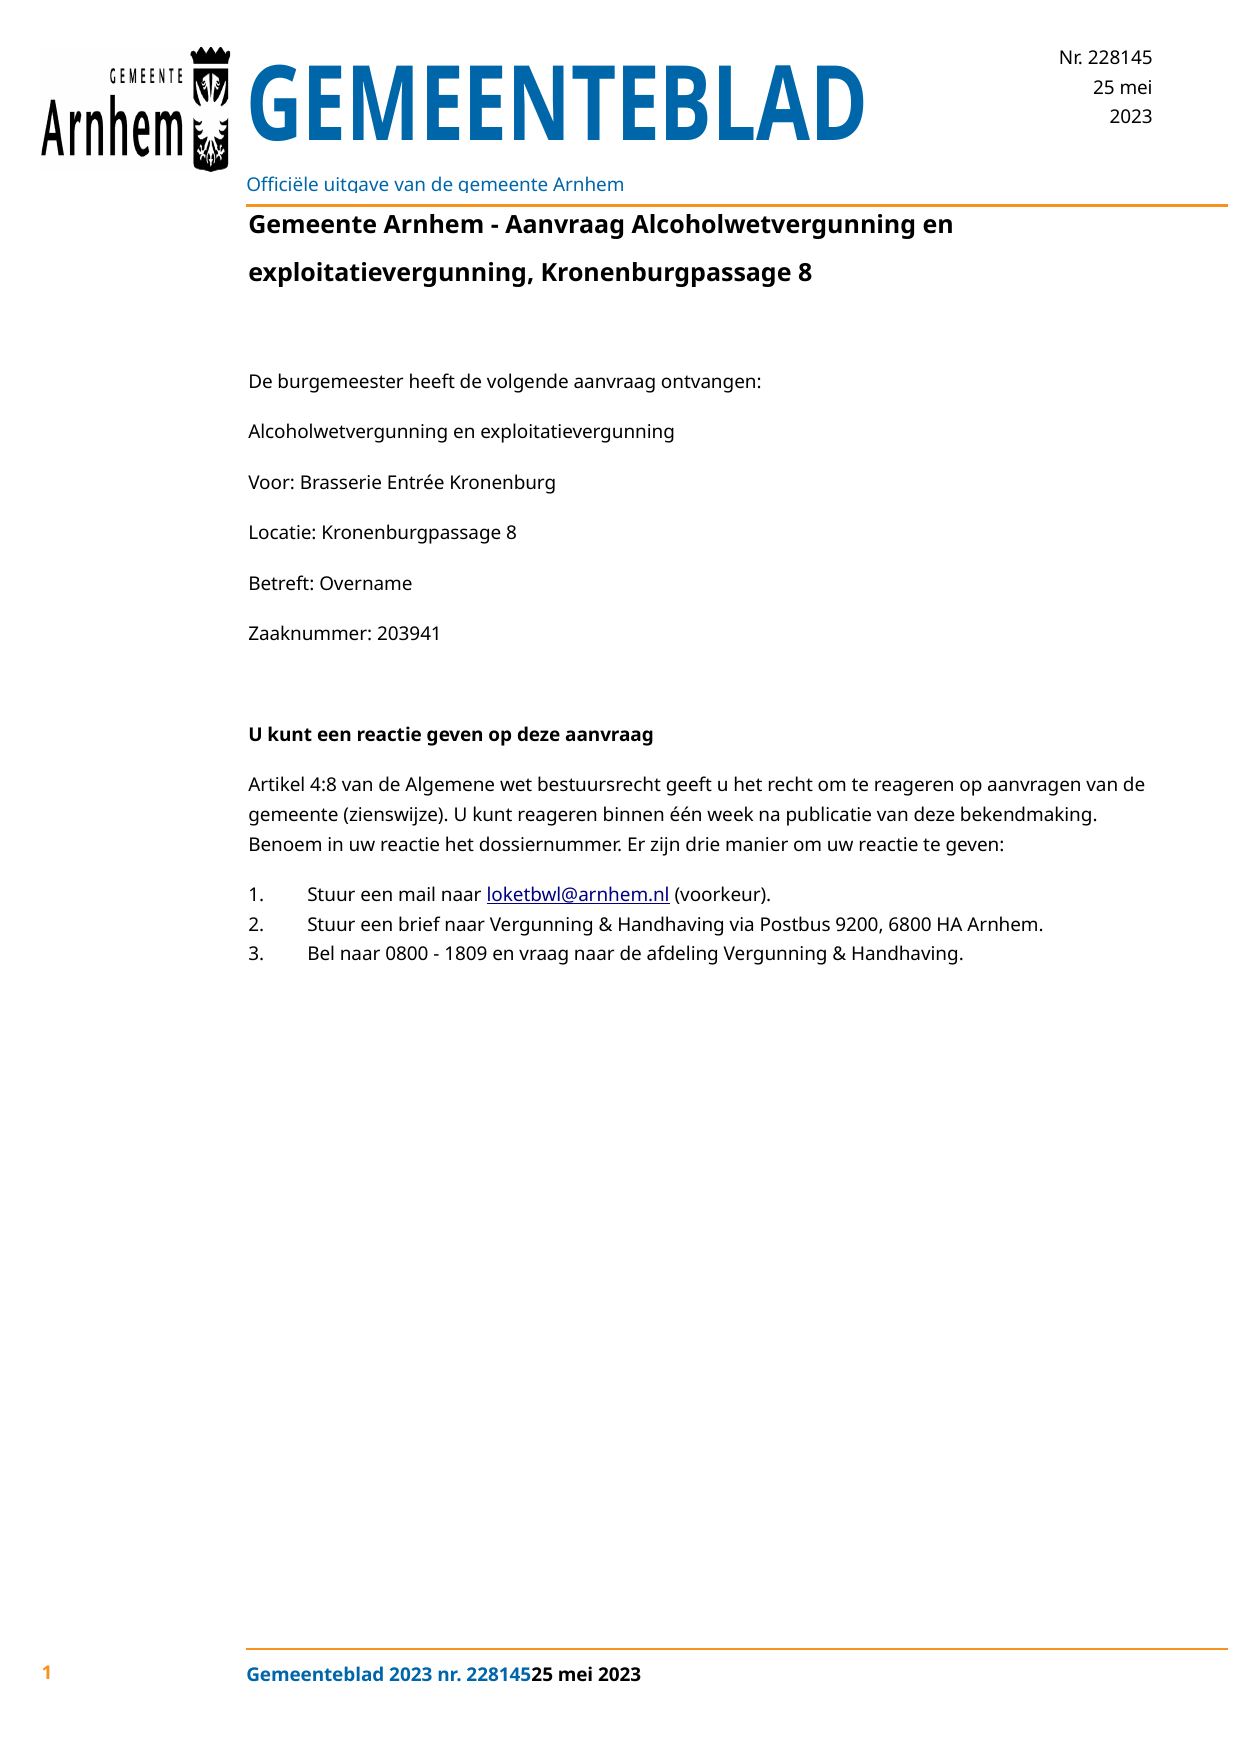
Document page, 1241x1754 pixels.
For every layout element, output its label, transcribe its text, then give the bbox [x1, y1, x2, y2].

text Alcoholwetvergunning en exploitatievergunning [248, 419, 1152, 444]
text Voor: Brasserie Entrée Kronenburg [248, 469, 1152, 495]
text Zaaknummer: 203941 [248, 620, 1152, 646]
text Artikel 4:8 van de Algemene wet bestuursrecht geeft u het recht om te reageren op aanvragen van de gemeente (zienswijze). U kunt reageren binnen één week na publicatie van deze bekendmaking. Benoem in uw reactie het dossiernummer. Er zijn drie manier om uw reactie te geven: [248, 772, 1152, 857]
list Bel naar 0800 - 1809 en vraag naar de afdeling Vergunning & Handhaving. [248, 940, 1152, 966]
picture [41, 47, 231, 172]
text Locatie: Kronenburgpassage 8 [248, 519, 1152, 545]
text Gemeente Arnhem - Aanvraag Alcoholwetvergunning en exploitatievergunning, Kronenburgpassage 8 [248, 207, 1152, 288]
text De burgemeester heeft de volgende aanvraag ontvangen: [248, 368, 1152, 394]
list Stuur een brief naar Vergunning & Handhaving via Postbus 9200, 6800 HA Arnhem. [248, 911, 1152, 937]
list Stuur een mail naar loketbwl@arnhem.nl (voorkeur). [248, 881, 1152, 907]
text U kunt een reactie geven op deze aanvraag [248, 721, 1152, 747]
text Betreft: Overname [248, 570, 1152, 596]
